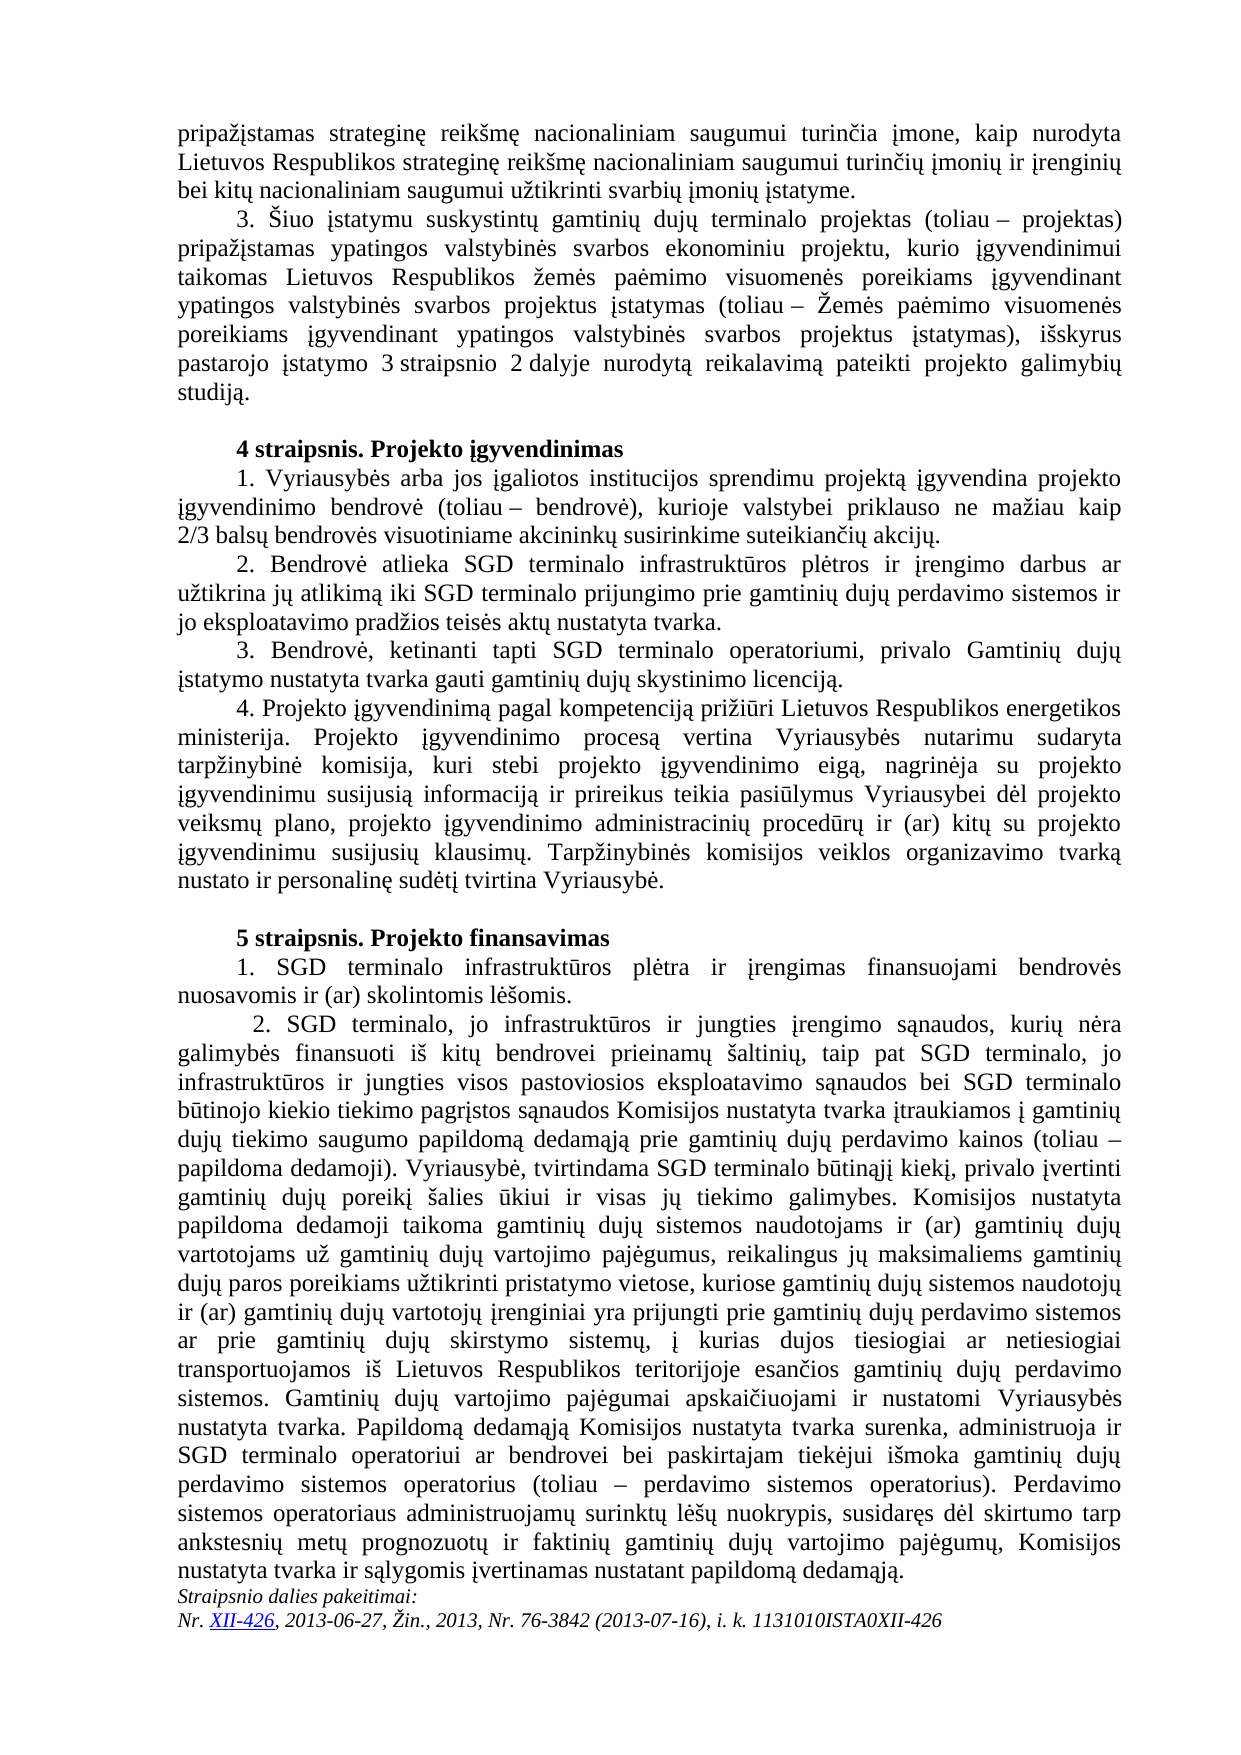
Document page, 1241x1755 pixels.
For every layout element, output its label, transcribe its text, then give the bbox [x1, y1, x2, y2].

text 2. Bendrovė atlieka SGD terminalo infrastruktūros plėtros ir įrengimo darbus ar užtikrina jų atlikimą iki SGD terminalo prijungimo prie gamtinių dujų perdavimo sistemos ir jo eksploatavimo pradžios teisės aktų nustatyta tvarka. [177, 549, 1122, 636]
text pripažįstamas strateginę reikšmę nacionaliniam saugumui turinčia įmone, kaip nurodyta Lietuvos Respublikos strateginę reikšmę nacionaliniam saugumui turinčių įmonių ir įrenginių bei kitų nacionaliniam saugumui užtikrinti svarbių įmonių įstatyme. [177, 118, 1122, 204]
text 2. SGD terminalo, jo infrastruktūros ir jungties įrengimo sąnaudos, kurių nėra galimybės finansuoti iš kitų bendrovei prieinamų šaltinių, taip pat SGD terminalo, jo infrastruktūros ir jungties visos pastoviosios eksploatavimo sąnaudos bei SGD terminalo būtinojo kiekio tiekimo pagrįstos sąnaudos Komisijos nustatyta tvarka įtraukiamos į gamtinių dujų tiekimo saugumo papildomą dedamąją prie gamtinių dujų perdavimo kainos (toliau – papildoma dedamoji). Vyriausybė, tvirtindama SGD terminalo būtinąjį kiekį, privalo įvertinti gamtinių dujų poreikį šalies ūkiui ir visas jų tiekimo galimybes. Komisijos nustatyta papildoma dedamoji taikoma gamtinių dujų sistemos naudotojams ir (ar) gamtinių dujų vartotojams už gamtinių dujų vartojimo pajėgumus, reikalingus jų maksimaliems gamtinių dujų paros poreikiams užtikrinti pristatymo vietose, kuriose gamtinių dujų sistemos naudotojų ir (ar) gamtinių dujų vartotojų įrenginiai yra prijungti prie gamtinių dujų perdavimo sistemos ar prie gamtinių dujų skirstymo sistemų, į kurias dujos tiesiogiai ar netiesiogiai transportuojamos iš Lietuvos Respublikos teritorijoje esančios gamtinių dujų perdavimo sistemos. Gamtinių dujų vartojimo pajėgumai apskaičiuojami ir nustatomi Vyriausybės nustatyta tvarka. Papildomą dedamąją Komisijos nustatyta tvarka surenka, administruoja ir SGD terminalo operatoriui ar bendrovei bei paskirtajam tiekėjui išmoka gamtinių dujų perdavimo sistemos operatorius (toliau – perdavimo sistemos operatorius). Perdavimo sistemos operatoriaus administruojamų surinktų lėšų nuokrypis, susidaręs dėl skirtumo tarp ankstesnių metų prognozuotų ir faktinių gamtinių dujų vartojimo pajėgumų, Komisijos nustatyta tvarka ir sąlygomis įvertinamas nustatant papildomą dedamąją. [177, 1009, 1122, 1584]
text 3. Bendrovė, ketinanti tapti SGD terminalo operatoriumi, privalo Gamtinių dujų įstatymo nustatyta tvarka gauti gamtinių dujų skystinimo licenciją. [177, 636, 1122, 693]
text 1. Vyriausybės arba jos įgaliotos institucijos sprendimu projektą įgyvendina projekto įgyvendinimo bendrovė (toliau – bendrovė), kurioje valstybei priklauso ne mažiau kaip 2/3 balsų bendrovės visuotiniame akcininkų susirinkime suteikiančių akcijų. [177, 463, 1122, 549]
text 4. Projekto įgyvendinimą pagal kompetenciją prižiūri Lietuvos Respublikos energetikos ministerija. Projekto įgyvendinimo procesą vertina Vyriausybės nutarimu sudaryta tarpžinybinė komisija, kuri stebi projekto įgyvendinimo eigą, nagrinėja su projekto įgyvendinimu susijusią informaciją ir prireikus teikia pasiūlymus Vyriausybei dėl projekto veiksmų plano, projekto įgyvendinimo administracinių procedūrų ir (ar) kitų su projekto įgyvendinimu susijusių klausimų. Tarpžinybinės komisijos veiklos organizavimo tvarką nustato ir personalinę sudėtį tvirtina Vyriausybė. [177, 693, 1122, 894]
text 4 straipsnis. Projekto įgyvendinimas [177, 434, 1122, 463]
text 1. SGD terminalo infrastruktūros plėtra ir įrengimas finansuojami bendrovės nuosavomis ir (ar) skolintomis lėšomis. [177, 952, 1122, 1009]
text Straipsnio dalies pakeitimai: [177, 1584, 1122, 1608]
text 3. Šiuo įstatymu suskystintų gamtinių dujų terminalo projektas (toliau – projektas) pripažįstamas ypatingos valstybinės svarbos ekonominiu projektu, kurio įgyvendinimui taikomas Lietuvos Respublikos žemės paėmimo visuomenės poreikiams įgyvendinant ypatingos valstybinės svarbos projektus įstatymas (toliau – Žemės paėmimo visuomenės poreikiams įgyvendinant ypatingos valstybinės svarbos projektus įstatymas), išskyrus pastarojo įstatymo 3 straipsnio 2 dalyje nurodytą reikalavimą pateikti projekto galimybių studiją. [177, 204, 1122, 406]
text 5 straipsnis. Projekto finansavimas [177, 923, 1122, 952]
text Nr. XII-426, 2013-06-27, Žin., 2013, Nr. 76-3842 (2013-07-16), i. k. 1131010ISTA0XII-426 [177, 1608, 1122, 1632]
